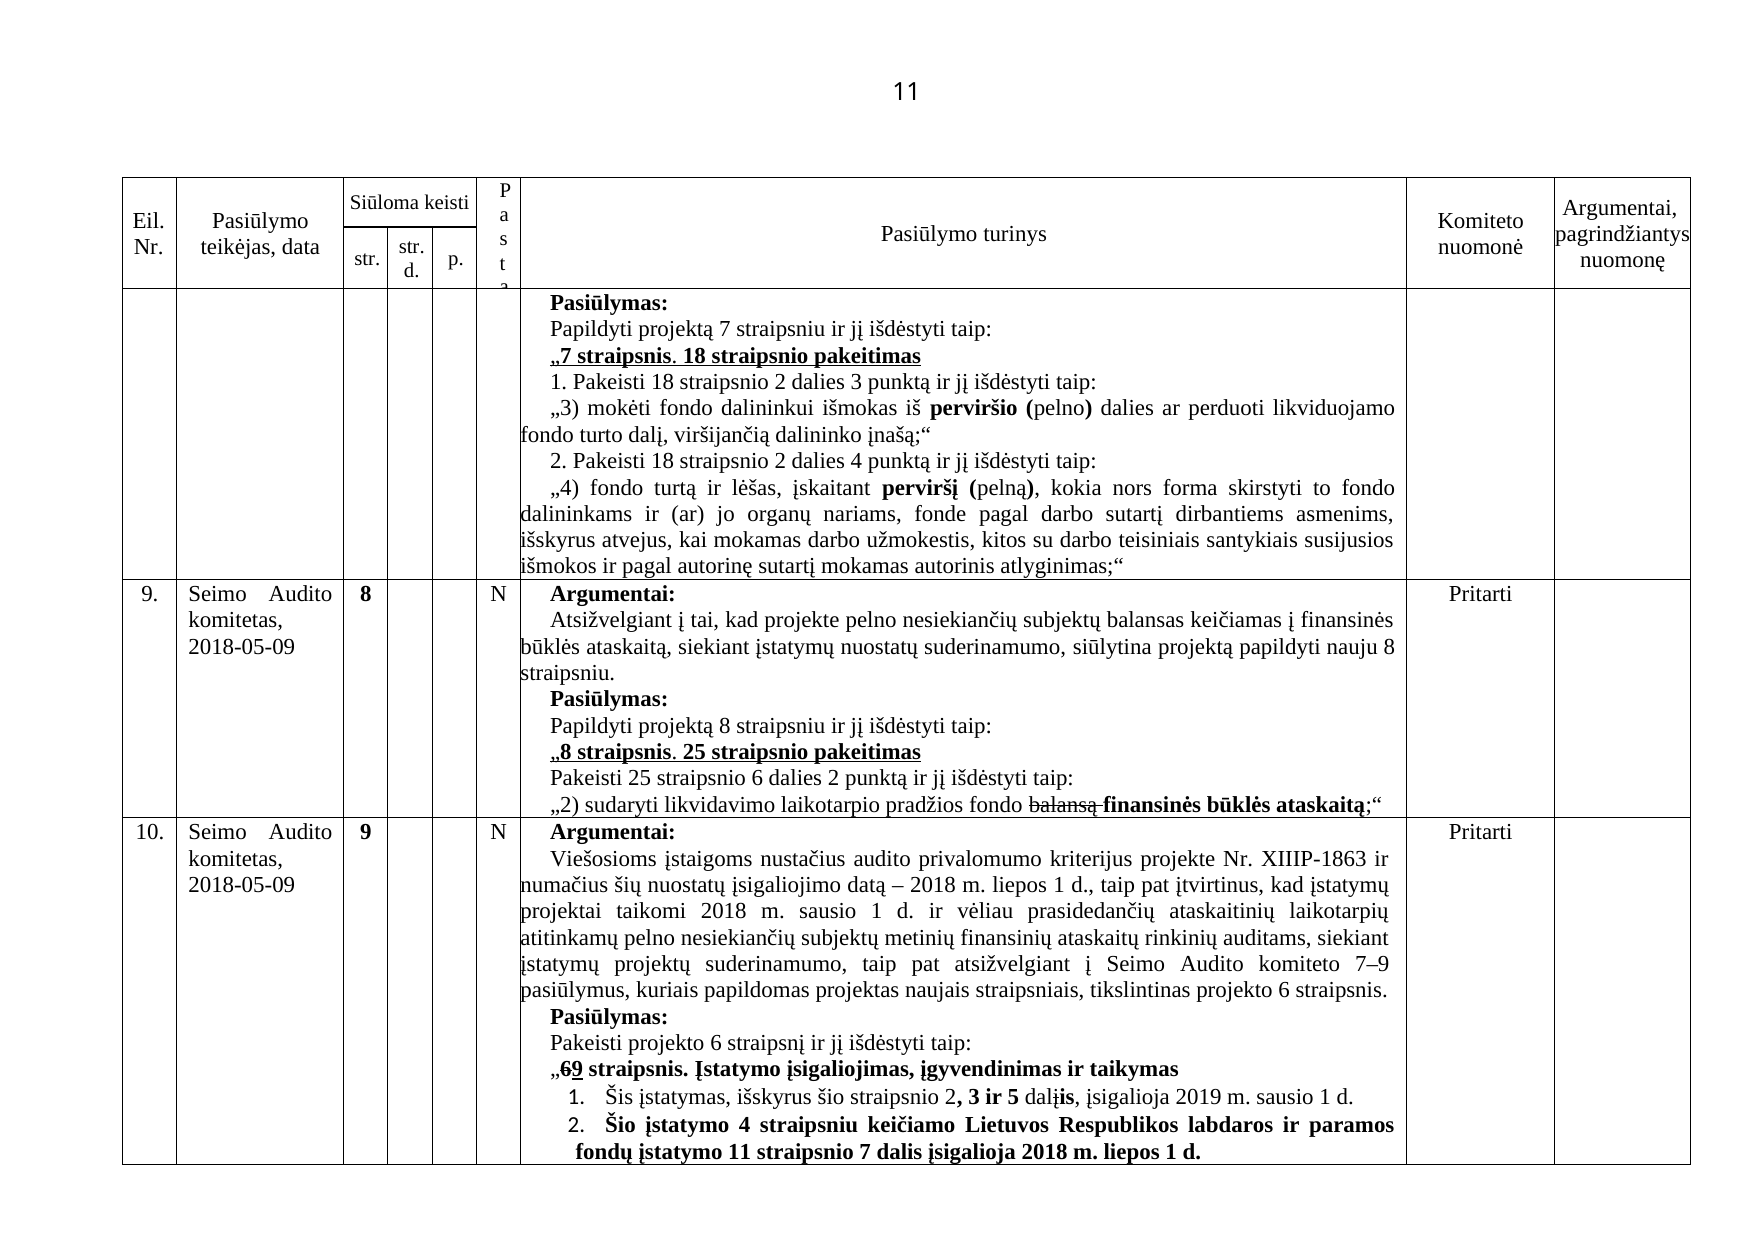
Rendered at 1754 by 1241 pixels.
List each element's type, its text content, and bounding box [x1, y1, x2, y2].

table_cell Seimo Audito komitetas, 2018-05-09 [177, 818, 343, 1164]
table_cell [1555, 818, 1690, 1164]
table_cell Argumentai: Viešosioms įstaigoms nustačius audito privalomumo kriterijus projekte Nr. XIIIP-1863 ir numačius šių nuostatų įsigaliojimo datą – 2018 m. liepos 1 d., taip pat įtvirtinus, kad įstatymų projektai taikomi 2018 m. sausio 1 d. ir vėliau prasidedančių ataskaitinių laikotarpių atitinkamų pelno nesiekiančių subjektų metinių finansinių ataskaitų rinkinių auditams, siekiant įstatymų projektų suderinamumo, taip pat atsižvelgiant į Seimo Audito komiteto 7–9 pasiūlymus, kuriais papildomas projektas naujais straipsniais, tikslintinas projekto 6 straipsnis. Pasiūlymas: Pakeisti projekto 6 straipsnį ir jį išdėstyti taip: „69 straipsnis. Įstatymo įsigaliojimas, įgyvendinimas ir taikymas Šis įstatymas, išskyrus šio straipsnio 2, 3 ir 5 dalįis, įsigalioja 2019 m. sausio 1 d. Šio įstatymo 4 straipsniu keičiamo Lietuvos Respublikos labdaros ir paramos fondų įstatymo 11 straipsnio 7 dalis įsigalioja 2018 m. liepos 1 d. [521, 818, 1406, 1164]
table_cell [344, 289, 387, 579]
table_cell N [477, 580, 520, 817]
table_header Siūloma keisti [344, 178, 476, 226]
table_header Eil. Nr. [123, 178, 176, 288]
table_cell [388, 818, 432, 1164]
table_cell [1555, 289, 1690, 579]
table_cell [477, 289, 520, 579]
table_cell N [477, 818, 520, 1164]
table_cell Pritarti [1407, 818, 1554, 1164]
table_cell [388, 580, 432, 817]
table_cell Pasiūlymas: Papildyti projektą 7 straipsniu ir jį išdėstyti taip: „7 straipsnis. 18 straipsnio pakeitimas 1. Pakeisti 18 straipsnio 2 dalies 3 punktą ir jį išdėstyti taip: „3) mokėti fondo dalininkui išmokas iš perviršio (pelno) dalies ar perduoti likviduojamo fondo turto dalį, viršijančią dalininko įnašą;“ 2. Pakeisti 18 straipsnio 2 dalies 4 punktą ir jį išdėstyti taip: „4) fondo turtą ir lėšas, įskaitant perviršį (pelną), kokia nors forma skirstyti to fondo dalininkams ir (ar) jo organų nariams, fonde pagal darbo sutartį dirbantiems asmenims, išskyrus atvejus, kai mokamas darbo užmokestis, kitos su darbo teisiniais santykiais susijusios išmokos ir pagal autorinę sutartį mokamas autorinis atlyginimas;“ [521, 289, 1406, 579]
table_cell [433, 289, 476, 579]
table_cell [433, 580, 476, 817]
table_header Pastabos [477, 178, 520, 288]
table_cell 8 [344, 580, 387, 817]
table_cell str. [344, 228, 387, 288]
table_cell [123, 289, 176, 579]
table_cell Seimo Audito komitetas, 2018-05-09 [177, 580, 343, 817]
table_cell 9 [344, 818, 387, 1164]
table_cell 9. [123, 580, 176, 817]
table_cell Argumentai: Atsižvelgiant į tai, kad projekte pelno nesiekiančių subjektų balansas keičiamas į finansinės būklės ataskaitą, siekiant įstatymų nuostatų suderinamumo, siūlytina projektą papildyti nauju 8 straipsniu. Pasiūlymas: Papildyti projektą 8 straipsniu ir jį išdėstyti taip: „8 straipsnis. 25 straipsnio pakeitimas Pakeisti 25 straipsnio 6 dalies 2 punktą ir jį išdėstyti taip: „2) sudaryti likvidavimo laikotarpio pradžios fondo balansą finansinės būklės ataskaitą;“ [521, 580, 1406, 817]
table_cell str. d. [388, 228, 432, 288]
table_cell [433, 818, 476, 1164]
table_header Komiteto nuomonė [1407, 178, 1554, 288]
table_cell Pritarti [1407, 580, 1554, 817]
table_cell [177, 289, 343, 579]
table_cell [1555, 580, 1690, 817]
table_header Pasiūlymo turinys [521, 178, 1406, 288]
table_cell 10. [123, 818, 176, 1164]
table_cell [388, 289, 432, 579]
table_header Argumentai, pagrindžiantys nuomonę [1555, 178, 1690, 288]
table_header Pasiūlymo teikėjas, data [177, 178, 343, 288]
table_cell p. [433, 228, 476, 288]
table_cell [1407, 289, 1554, 579]
